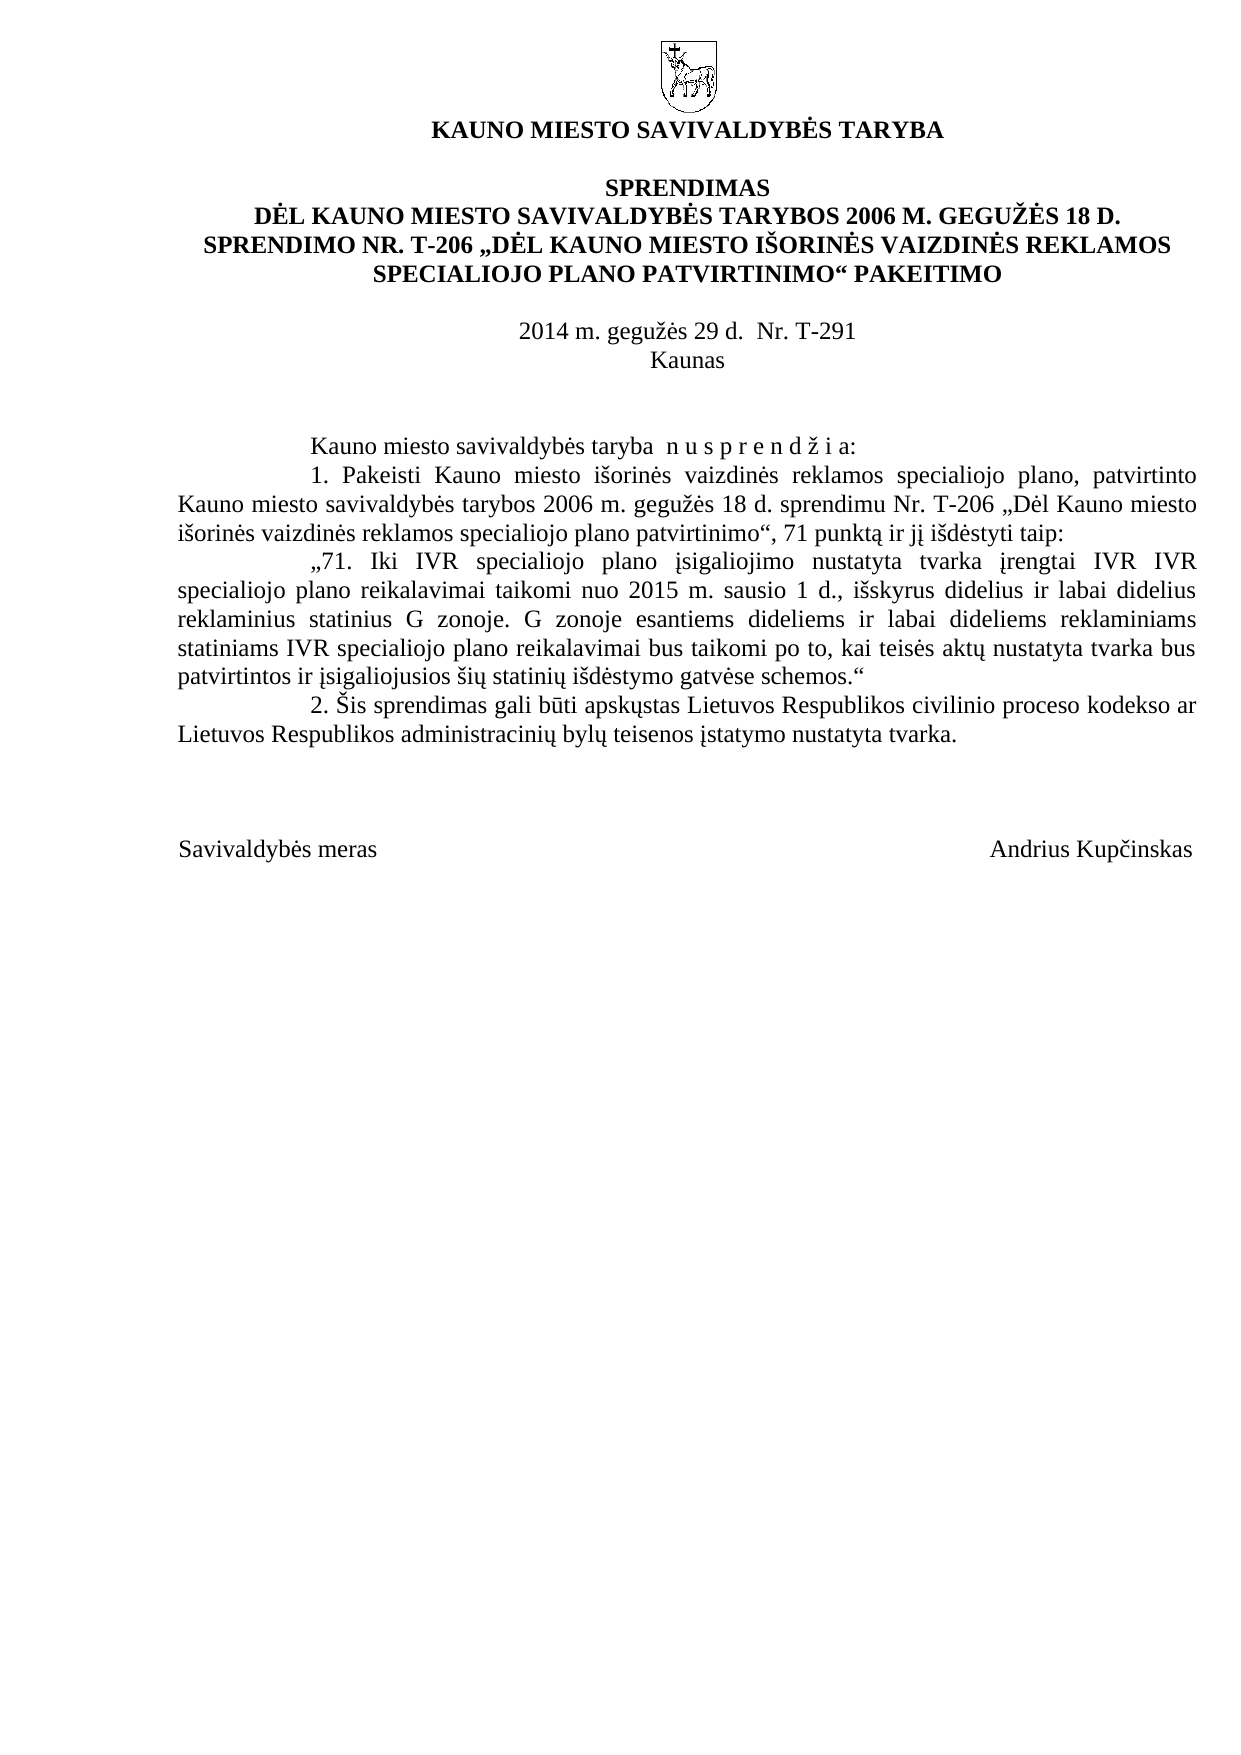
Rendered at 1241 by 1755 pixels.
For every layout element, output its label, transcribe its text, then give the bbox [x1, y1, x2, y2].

text 2014 m. gegužės 29 d. Nr. T-291 [177, 316, 1198, 345]
text Savivaldybės meras Andrius Kupčinskas [178, 834, 1198, 863]
text Kauno miesto savivaldybės taryba n u s p r e n d ž i a: [177, 431, 1198, 460]
text DĖL KAUNO MIESTO SAVIVALDYBĖS TARYBOS 2006 M. GEGUŽĖS 18 D. SPRENDIMO NR. T-206 „DĖL KAUNO MIESTO IŠORINĖS VAIZDINĖS REKLAMOS SPECIALIOJO PLANO PATVIRTINIMO“ PAKEITIMO [177, 201, 1198, 288]
text Kaunas [177, 345, 1198, 374]
text KAUNO MIESTO SAVIVALDYBĖS TARYBA [177, 115, 1198, 144]
text SPRENDIMAS [177, 173, 1198, 201]
text „71. Iki IVR specialiojo plano įsigaliojimo nustatyta tvarka įrengtai IVR IVR specialiojo plano reikalavimai taikomi nuo 2015 m. sausio 1 d., išskyrus didelius ir labai didelius reklaminius statinius G zonoje. G zonoje esantiems dideliems ir labai dideliems reklaminiams statiniams IVR specialiojo plano reikalavimai bus taikomi po to, kai teisės aktų nustatyta tvarka bus patvirtintos ir įsigaliojusios šių statinių išdėstymo gatvėse schemos.“ [177, 546, 1198, 690]
text 2. Šis sprendimas gali būti apskųstas Lietuvos Respublikos civilinio proceso kodekso ar Lietuvos Respublikos administracinių bylų teisenos įstatymo nustatyta tvarka. [177, 690, 1198, 748]
text 1. Pakeisti Kauno miesto išorinės vaizdinės reklamos specialiojo plano, patvirtinto Kauno miesto savivaldybės tarybos 2006 m. gegužės 18 d. sprendimu Nr. T-206 „Dėl Kauno miesto išorinės vaizdinės reklamos specialiojo plano patvirtinimo“, 71 punktą ir jį išdėstyti taip: [177, 460, 1198, 546]
